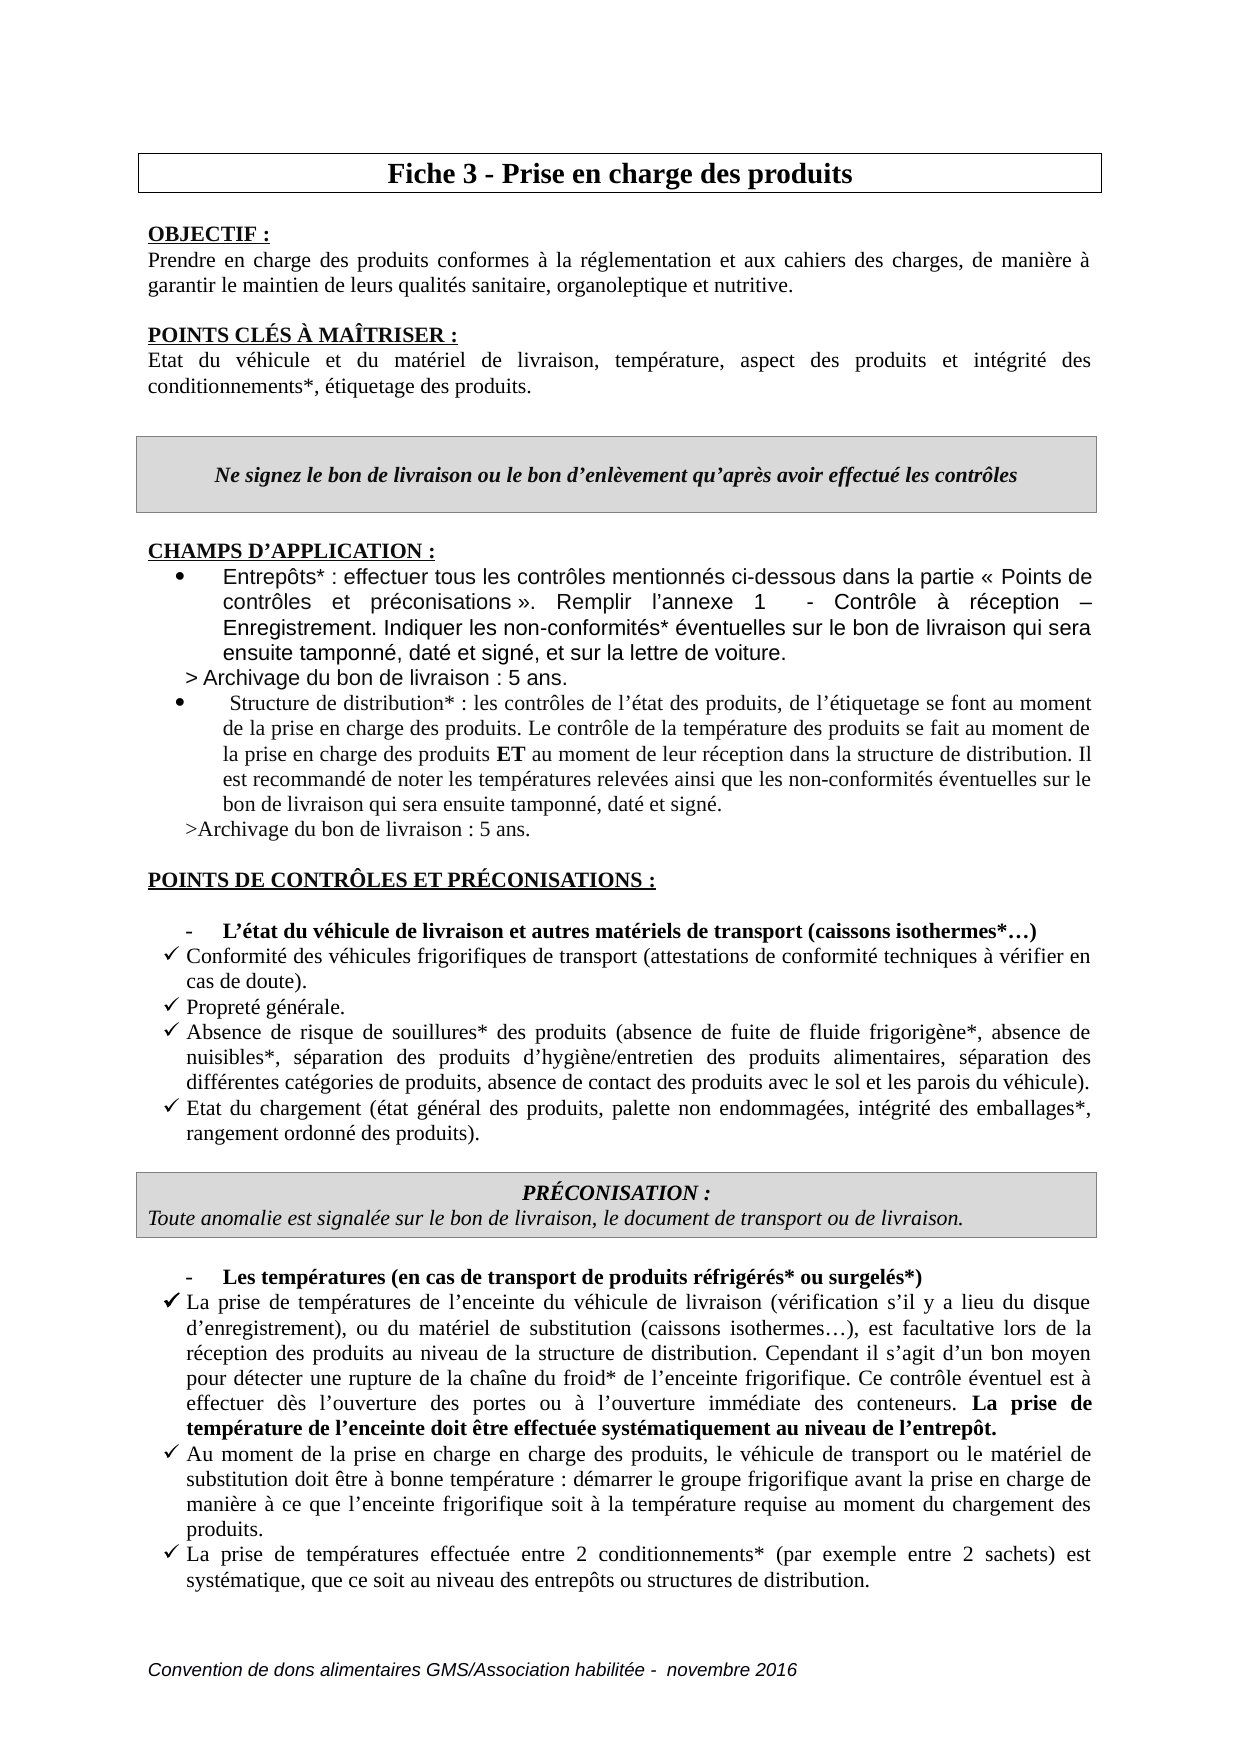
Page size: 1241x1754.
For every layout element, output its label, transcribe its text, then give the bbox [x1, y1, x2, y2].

text Prendre en charge des produits conformes à la réglementation et aux cahiers des charges, de manière à garantir le maintien de leurs qualités sanitaire, organoleptique et nutritive. [148, 247, 1092, 297]
text POINTS CLÉS À MAÎTRISER : [148, 322, 1092, 347]
list Entrepôts* : effectuer tous les contrôles mentionnés ci-dessous dans la partie « Points de contrôles et préconisations ». Remplir l’annexe 1 - Contrôle à réception – Enregistrement. Indiquer les non-conformités* éventuelles sur le bon de livraison qui sera ensuite tamponné, daté et signé, et sur la lettre de voiture. [185, 564, 1092, 665]
table_header PRÉCONISATION : Toute anomalie est signalée sur le bon de livraison, le document de transport ou de livraison. [137, 1173, 1096, 1237]
text OBJECTIF : [148, 221, 1092, 247]
text > Archivage du bon de livraison : 5 ans. [185, 665, 1092, 690]
list Les températures (en cas de transport de produits réfrigérés* ou surgelés*) [185, 1263, 1092, 1289]
text Fiche 3 - Prise en charge des produits [139, 154, 1101, 192]
list Etat du chargement (état général des produits, palette non endommagées, intégrité des emballages*, rangement ordonné des produits). [162, 1094, 1092, 1145]
list Conformité des véhicules frigorifiques de transport (attestations de conformité techniques à vérifier en cas de doute). [162, 943, 1092, 994]
list Structure de distribution* : les contrôles de l’état des produits, de l’étiquetage se font au moment de la prise en charge des produits. Le contrôle de la température des produits se fait au moment de la prise en charge des produits ET au moment de leur réception dans la structure de distribution. Il est recommandé de noter les températures relevées ainsi que les non-conformités éventuelles sur le bon de livraison qui sera ensuite tamponné, daté et signé. [185, 690, 1092, 816]
list Absence de risque de souillures* des produits (absence de fuite de fluide frigorigène*, absence de nuisibles*, séparation des produits d’hygiène/entretien des produits alimentaires, séparation des différentes catégories de produits, absence de contact des produits avec le sol et les parois du véhicule). [162, 1019, 1092, 1094]
text >Archivage du bon de livraison : 5 ans. [185, 816, 1092, 841]
text POINTS DE CONTRÔLES ET PRÉCONISATIONS : [148, 867, 1092, 892]
text Etat du véhicule et du matériel de livraison, température, aspect des produits et intégrité des conditionnements*, étiquetage des produits. [148, 347, 1092, 398]
table_header Ne signez le bon de livraison ou le bon d’enlèvement qu’après avoir effectué les contrôles [137, 437, 1096, 512]
list La prise de températures effectuée entre 2 conditionnements* (par exemple entre 2 sachets) est systématique, que ce soit au niveau des entrepôts ou structures de distribution. [162, 1541, 1092, 1592]
list L’état du véhicule de livraison et autres matériels de transport (caissons isothermes*…) [185, 917, 1092, 943]
text CHAMPS D’APPLICATION : [148, 538, 1092, 564]
list Au moment de la prise en charge en charge des produits, le véhicule de transport ou le matériel de substitution doit être à bonne température : démarrer le groupe frigorifique avant la prise en charge de manière à ce que l’enceinte frigorifique soit à la température requise au moment du chargement des produits. [162, 1441, 1092, 1541]
list Propreté générale. [162, 994, 1092, 1019]
list La prise de températures de l’enceinte du véhicule de livraison (vérification s’il y a lieu du disque d’enregistrement), ou du matériel de substitution (caissons isothermes…), est facultative lors de la réception des produits au niveau de la structure de distribution. Cependant il s’agit d’un bon moyen pour détecter une rupture de la chaîne du froid* de l’enceinte frigorifique. Ce contrôle éventuel est à effectuer dès l’ouverture des portes ou à l’ouverture immédiate des conteneurs. La prise de température de l’enceinte doit être effectuée systématiquement au niveau de l’entrepôt. [162, 1289, 1092, 1441]
